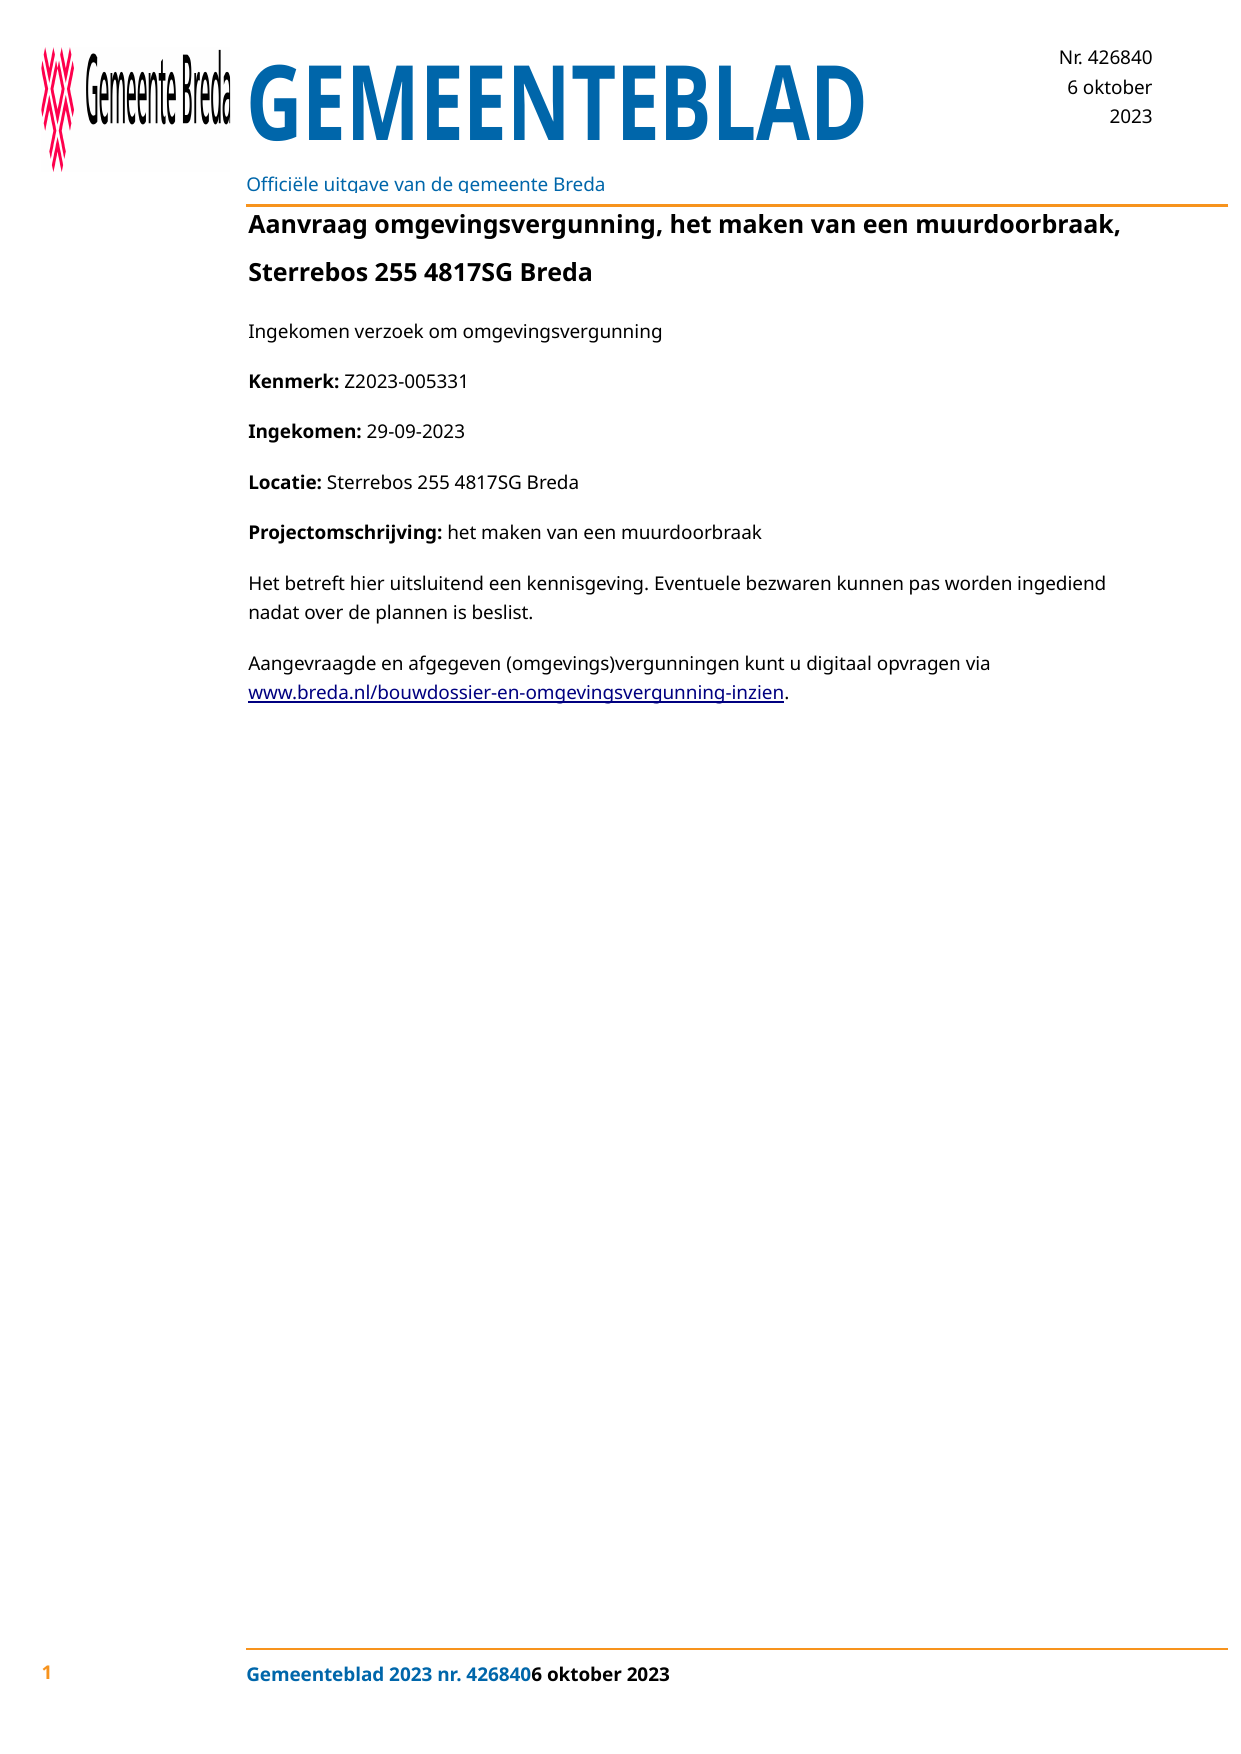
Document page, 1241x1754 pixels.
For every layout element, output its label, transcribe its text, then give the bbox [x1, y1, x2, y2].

text Locatie: Sterrebos 255 4817SG Breda [248, 469, 1152, 495]
picture [41, 47, 231, 172]
text Aanvraag omgevingsvergunning, het maken van een muurdoorbraak, Sterrebos 255 4817SG Breda [248, 207, 1152, 288]
text Kenmerk: Z2023-005331 [248, 368, 1152, 394]
text Projectomschrijving: het maken van een muurdoorbraak [248, 519, 1152, 545]
text Het betreft hier uitsluitend een kennisgeving. Eventuele bezwaren kunnen pas worden ingediend nadat over de plannen is beslist. [248, 570, 1152, 625]
text Ingekomen: 29-09-2023 [248, 419, 1152, 444]
text Ingekomen verzoek om omgevingsvergunning [248, 318, 1152, 344]
text Aangevraagde en afgegeven (omgevings)vergunningen kunt u digitaal opvragen via www.breda.nl/bouwdossier-en-omgevingsvergunning-inzien. [248, 650, 1152, 705]
